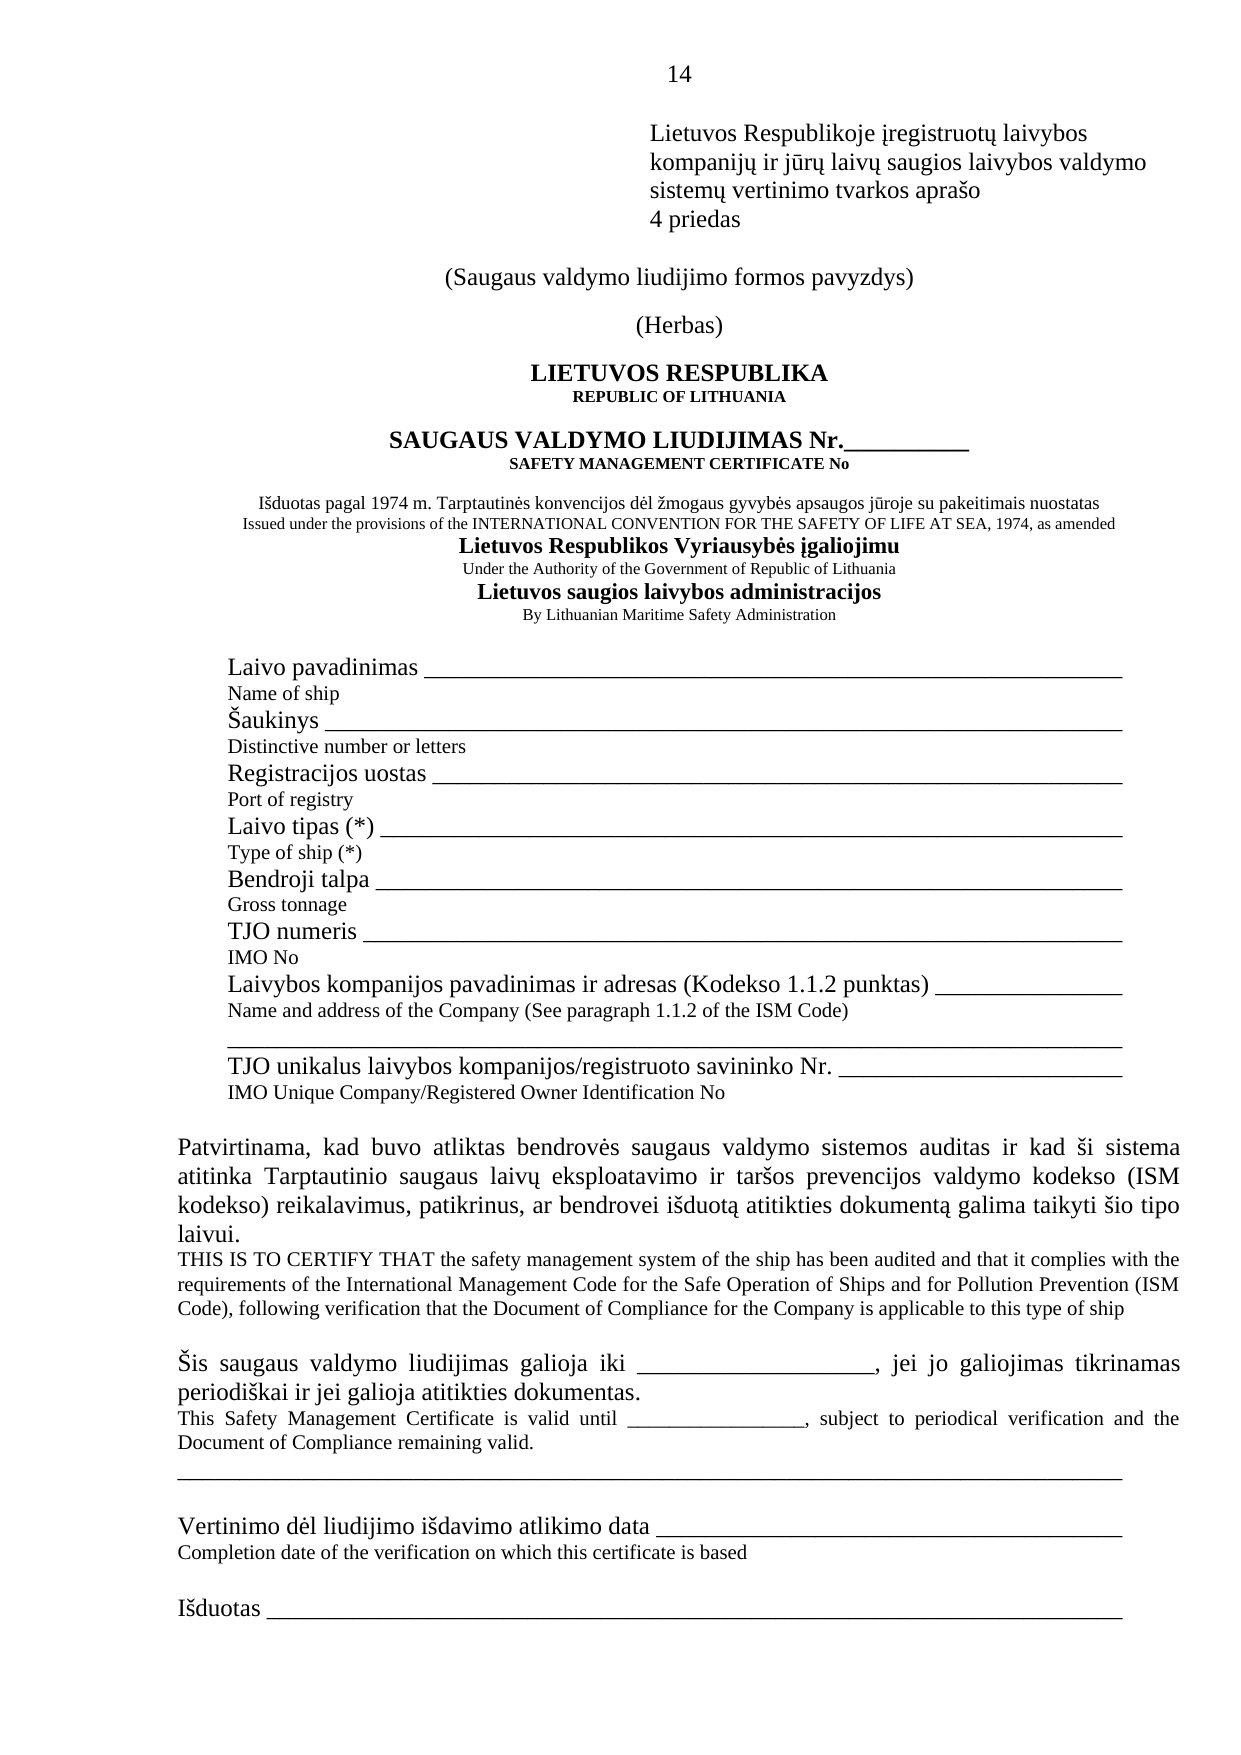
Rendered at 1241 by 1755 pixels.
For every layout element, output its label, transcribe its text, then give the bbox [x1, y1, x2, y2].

text SAUGAUS VALDYMO LIUDIJIMAS Nr.__________ [177, 425, 1181, 453]
text This Safety Management Certificate is valid until _________________, subject to periodical verification and the Document of Compliance remaining valid. [177, 1406, 1181, 1454]
text Išduotas [177, 1593, 1181, 1622]
text _ [177, 1454, 1181, 1483]
text IMO No [227, 945, 1181, 969]
text LIETUVOS RESPUBLIKA [177, 358, 1181, 386]
text Distinctive number or letters [227, 734, 1181, 758]
text Completion date of the verification on which this certificate is based [177, 1540, 1181, 1564]
text Laivo pavadinimas [227, 652, 1181, 681]
subtitle Lietuvos Respublikos Vyriausybės įgaliojimu [177, 533, 1181, 559]
text Port of registry [227, 787, 1181, 811]
text Gross tonnage [227, 892, 1181, 916]
text Lietuvos Respublikoje įregistruotų laivybos kompanijų ir jūrų laivų saugios laivybos valdymo sistemų vertinimo tvarkos aprašo [649, 118, 1181, 204]
text Name of ship [227, 681, 1181, 705]
text Patvirtinama, kad buvo atliktas bendrovės saugaus valdymo sistemos auditas ir kad ši sistema atitinka Tarptautinio saugaus laivų eksploatavimo ir taršos prevencijos valdymo kodekso (ISM kodekso) reikalavimus, patikrinus, ar bendrovei išduotą atitikties dokumentą galima taikyti šio tipo laivui. [177, 1132, 1181, 1247]
text Šaukinys [227, 705, 1181, 734]
text Type of ship (*) [227, 839, 1181, 864]
text 4 priedas [649, 204, 1181, 233]
text Issued under the provisions of the INTERNATIONAL CONVENTION FOR THE SAFETY OF LIFE AT SEA, 1974, as amended [177, 513, 1181, 533]
text Bendroji talpa [227, 864, 1181, 892]
text Under the Authority of the Government of Republic of Lithuania [177, 559, 1181, 578]
text (Herbas) [177, 310, 1181, 338]
text By Lithuanian Maritime Safety Administration [177, 604, 1181, 624]
text THIS IS TO CERTIFY THAT the safety management system of the ship has been audited and that it complies with the requirements of the International Management Code for the Safe Operation of Ships and for Pollution Prevention (ISM Code), following verification that the Document of Compliance for the Company is applicable to this type of ship [177, 1247, 1181, 1319]
text TJO unikalus laivybos kompanijos/registruoto savininko Nr. [227, 1051, 1181, 1079]
subtitle REPUBLIC OF LITHUANIA [177, 386, 1181, 406]
text Registracijos uostas [227, 758, 1181, 787]
text Išduotas pagal 1974 m. Tarptautinės konvencijos dėl žmogaus gyvybės apsaugos jūroje su pakeitimais nuostatas [177, 492, 1181, 513]
text Šis saugaus valdymo liudijimas galioja iki ___________________, jei jo galiojimas tikrinamas periodiškai ir jei galioja atitikties dokumentas. [177, 1348, 1181, 1406]
text Name and address of the Company (See paragraph 1.1.2 of the ISM Code) [227, 998, 1181, 1022]
text Laivo tipas (*) [227, 811, 1181, 839]
text Laivybos kompanijos pavadinimas ir adresas (Kodekso 1.1.2 punktas) [227, 969, 1181, 998]
text IMO Unique Company/Registered Owner Identification No [227, 1079, 1181, 1104]
text Vertinimo dėl liudijimo išdavimo atlikimo data [177, 1511, 1181, 1540]
text _ [227, 1022, 1181, 1051]
subtitle Lietuvos saugios laivybos administracijos [177, 578, 1181, 604]
subtitle SAFETY MANAGEMENT CERTIFICATE No [177, 453, 1181, 473]
text TJO numeris [227, 916, 1181, 945]
text (Saugaus valdymo liudijimo formos pavyzdys) [177, 262, 1181, 291]
